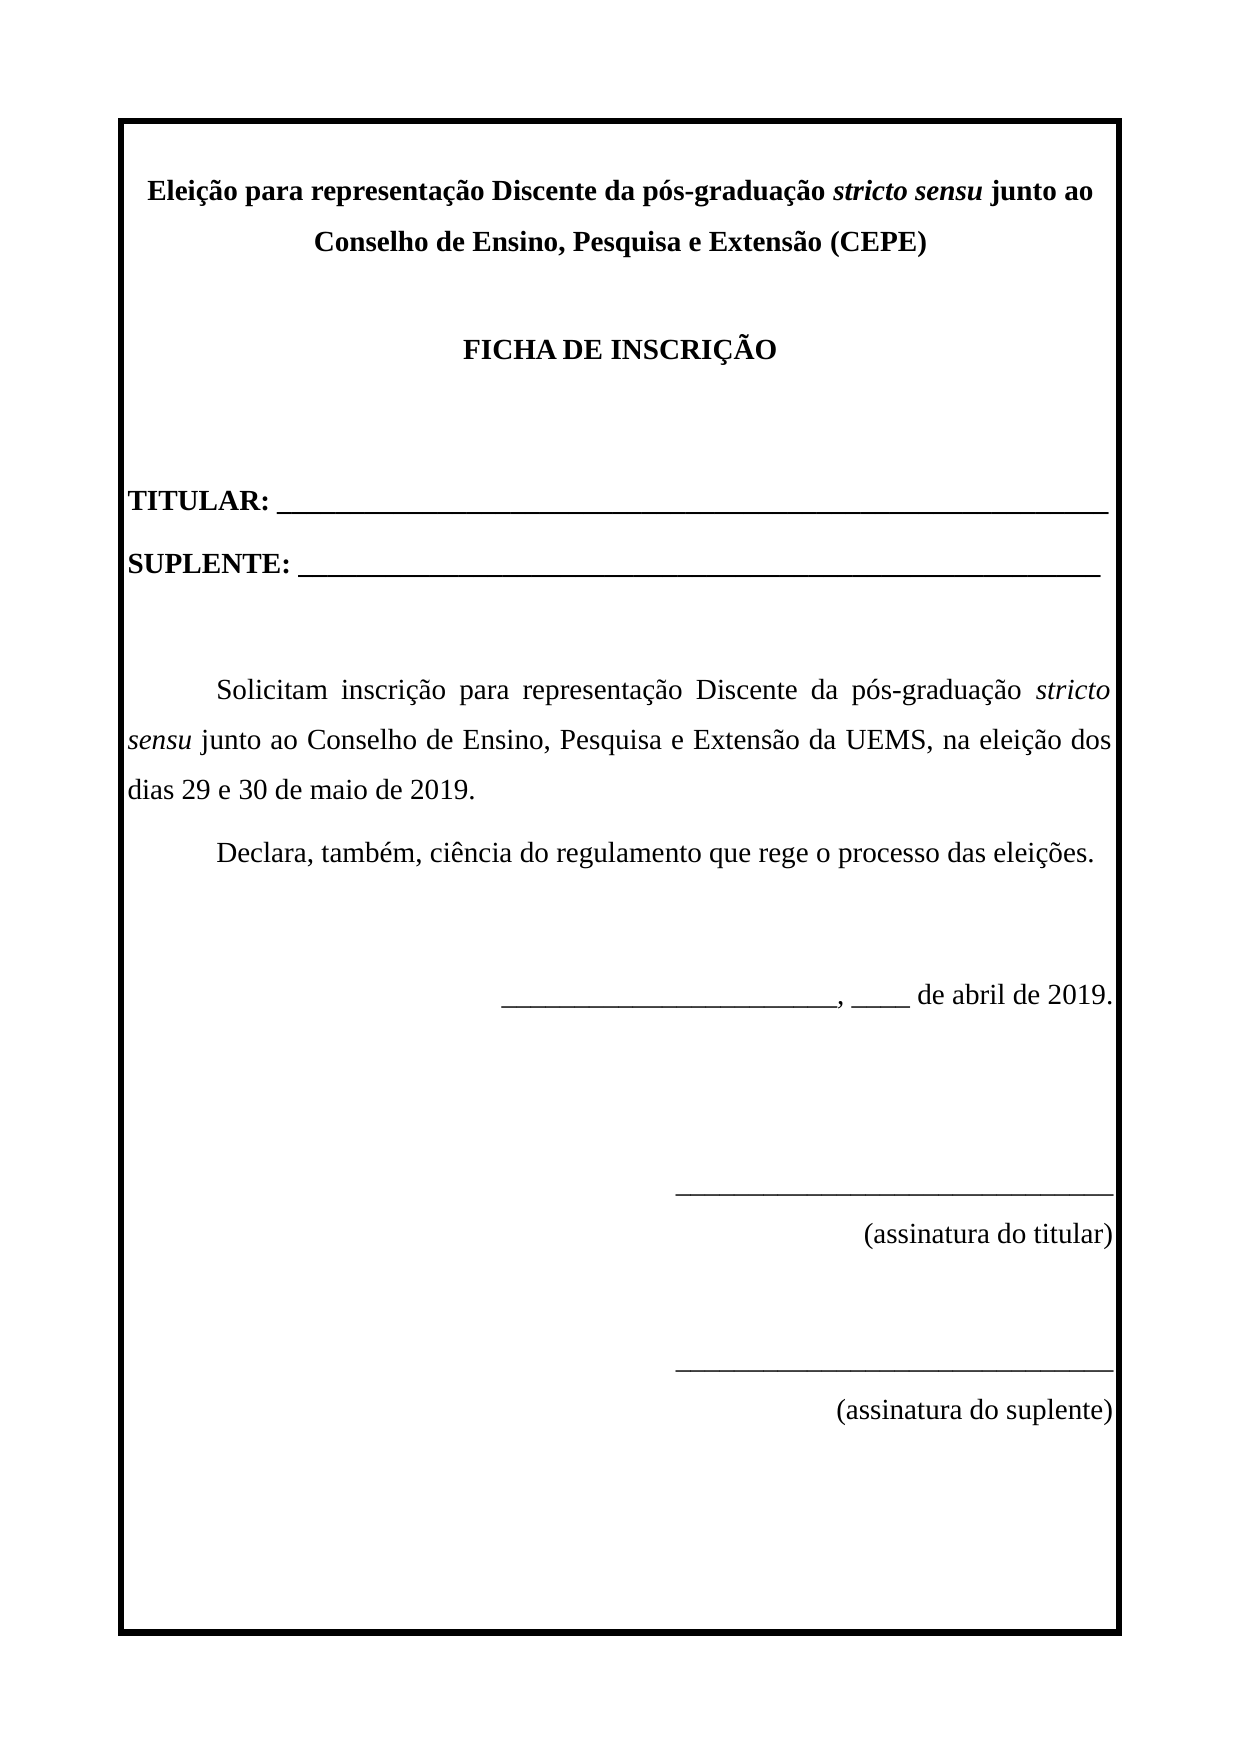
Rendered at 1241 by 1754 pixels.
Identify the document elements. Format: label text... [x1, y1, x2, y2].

text _______________________, ____ de abril de 2019. [127, 977, 1113, 1011]
text (assinatura do suplente) [127, 1392, 1113, 1425]
text Eleição para representação Discente da pós-graduação stricto sensu junto ao Conselho de Ensino, Pesquisa e Extensão (CEPE) [127, 173, 1113, 257]
text Declara, também, ciência do regulamento que rege o processo das eleições. [127, 835, 1113, 869]
text (assinatura do titular) [127, 1216, 1113, 1249]
text SUPLENTE: _______________________________________________________ [127, 546, 1113, 580]
text FICHA DE INSCRIÇÃO [127, 332, 1113, 366]
text TITULAR: _________________________________________________________ [127, 483, 1113, 517]
text ______________________________ [127, 1166, 1113, 1199]
text ______________________________ [127, 1341, 1113, 1375]
text Solicitam inscrição para representação Discente da pós-graduação stricto sensu junto ao Conselho de Ensino, Pesquisa e Extensão da UEMS, na eleição dos dias 29 e 30 de maio de 2019. [127, 672, 1113, 806]
